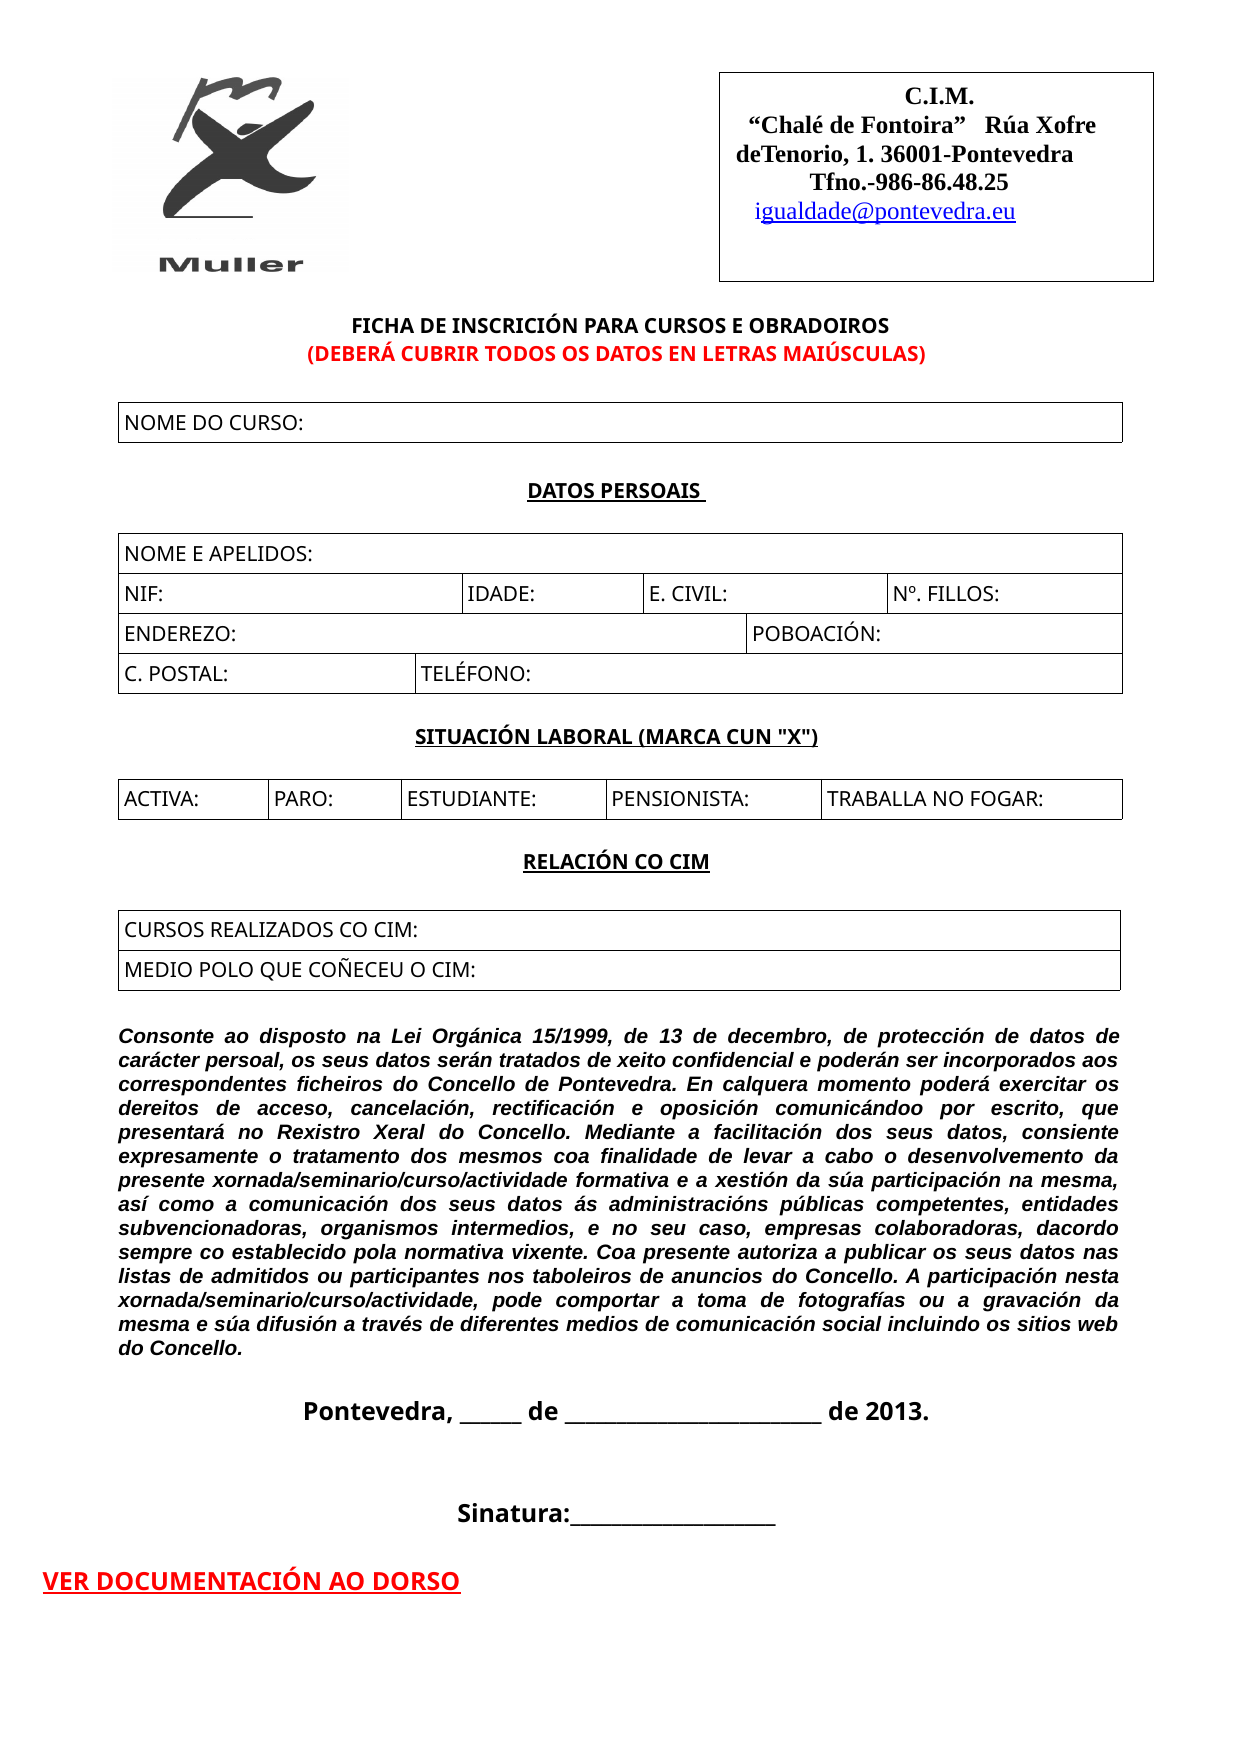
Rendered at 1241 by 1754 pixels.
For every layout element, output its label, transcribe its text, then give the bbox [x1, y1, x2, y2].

table_header TELÉFONO: [416, 654, 1122, 693]
table_header NOME DO CURSO: [119, 403, 1122, 442]
table_header ESTUDIANTE: [402, 780, 606, 819]
table_header TRABALLA NO FOGAR: [822, 780, 1122, 819]
text Sinatura:____________________ [29, 1496, 1203, 1529]
table_header NOME E APELIDOS: [119, 534, 1122, 573]
table_header Nº. FILLOS: [888, 574, 1122, 613]
table_header POBOACIÓN: [747, 614, 1122, 653]
text SITUACIÓN LABORAL (MARCA CUN "X") [29, 722, 1203, 750]
text RELACIÓN CO CIM [29, 847, 1203, 876]
table_header CURSOS REALIZADOS CO CIM: [119, 911, 1120, 950]
text Pontevedra, ______ de _________________________ de 2013. [29, 1393, 1203, 1427]
text VER DOCUMENTACIÓN AO DORSO [29, 1564, 1203, 1598]
table_header ENDEREZO: [119, 614, 746, 653]
text Consonte ao disposto na Lei Orgánica 15/1999, de 13 de decembro, de protección de datos de carácter persoal, os seus datos serán tratados de xeito confidencial e poderán ser incorporados aos correspondentes ficheiros do Concello de Pontevedra. En calquera momento poderá exercitar os dereitos de acceso, cancelación, rectificación e oposición comunicándoo por escrito, que presentará no Rexistro Xeral do Concello. Mediante a facilitación dos seus datos, consiente expresamente o tratamento dos mesmos coa finalidade de levar a cabo o desenvolvemento da presente xornada/seminario/curso/actividade formativa e a xestión da súa participación na mesma, así como a comunicación dos seus datos ás administracións públicas competentes, entidades subvencionadoras, organismos intermedios, e no seu caso, empresas colaboradoras, dacordo sempre co establecido pola normativa vixente. Coa presente autoriza a publicar os seus datos nas listas de admitidos ou participantes nos taboleiros de anuncios do Concello. A participación nesta xornada/seminario/curso/actividade, pode comportar a toma de fotografías ou a gravación da mesma e súa difusión a través de diferentes medios de comunicación social incluindo os sitios web do Concello. [118, 1024, 1122, 1359]
table_header E. CIVIL: [644, 574, 887, 613]
table_header PARO: [269, 780, 401, 819]
subtitle FICHA DE INSCRICIÓN PARA CURSOS E OBRADOIROS [118, 311, 1122, 339]
table_header ACTIVA: [119, 780, 268, 819]
table_header PENSIONISTA: [607, 780, 821, 819]
text (DEBERÁ CUBRIR TODOS OS DATOS EN LETRAS MAIÚSCULAS) [29, 339, 1203, 368]
subtitle “Chalé de Fontoira” Rúa Xofre deTenorio, 1. 36001-Pontevedra [736, 110, 1137, 167]
text Tfno.-986-86.48.25 [809, 167, 1137, 196]
text DATOS PERSOAIS [29, 476, 1203, 504]
table_header IDADE: [463, 574, 643, 613]
text igualdade@pontevedra.eu [736, 196, 1137, 225]
table_cell MEDIO POLO QUE COÑECEU O CIM: [119, 951, 1120, 990]
table_header C. POSTAL: [119, 654, 415, 693]
text C.I.M. [736, 81, 1153, 110]
table_header NIF: [119, 574, 462, 613]
